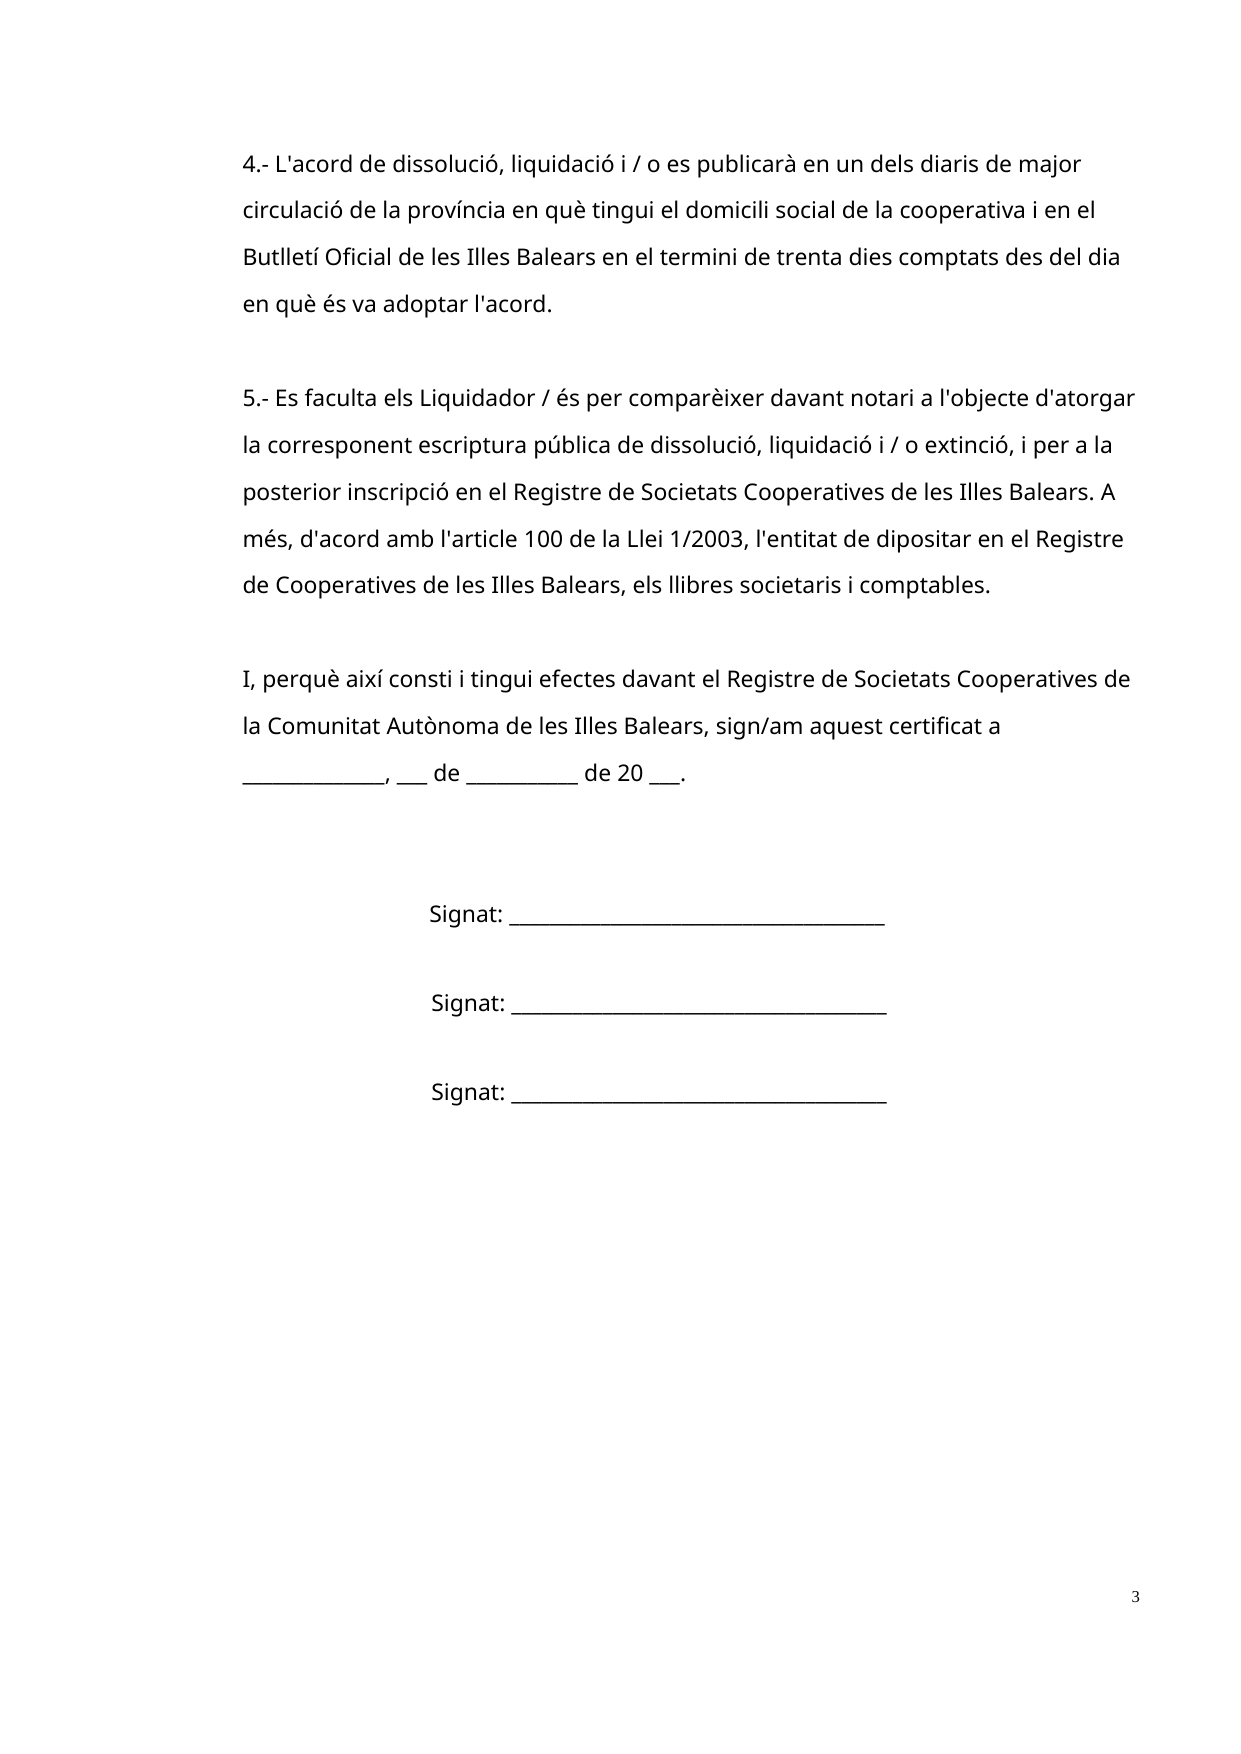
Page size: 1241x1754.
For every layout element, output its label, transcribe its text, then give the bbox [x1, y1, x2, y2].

subtitle Signat: _____________________________________ [181, 1076, 1138, 1107]
text I, perquè així consti i tingui efectes davant el Registre de Societats Cooperatives de la Comunitat Autònoma de les Illes Balears, sign/am aquest certificat a ______________, ___ de ___________ de 20 ___. [242, 663, 1140, 788]
subtitle Signat: _____________________________________ [177, 898, 1138, 929]
list 5.- Es faculta els Liquidador / és per comparèixer davant notari a l'objecte d'atorgar la corresponent escriptura pública de dissolució, liquidació i / o extinció, i per a la posterior inscripció en el Registre de Societats Cooperatives de les Illes Balears. A més, d'acord amb l'article 100 de la Llei 1/2003, l'entitat de dipositar en el Registre de Cooperatives de les Illes Balears, els llibres societaris i comptables. [207, 382, 1140, 601]
subtitle Signat: _____________________________________ [181, 987, 1138, 1018]
list 4.- L'acord de dissolució, liquidació i / o es publicarà en un dels diaris de major circulació de la província en què tingui el domicili social de la cooperativa i en el Butlletí Oficial de les Illes Balears en el termini de trenta dies comptats des del dia en què és va adoptar l'acord. [207, 148, 1140, 319]
